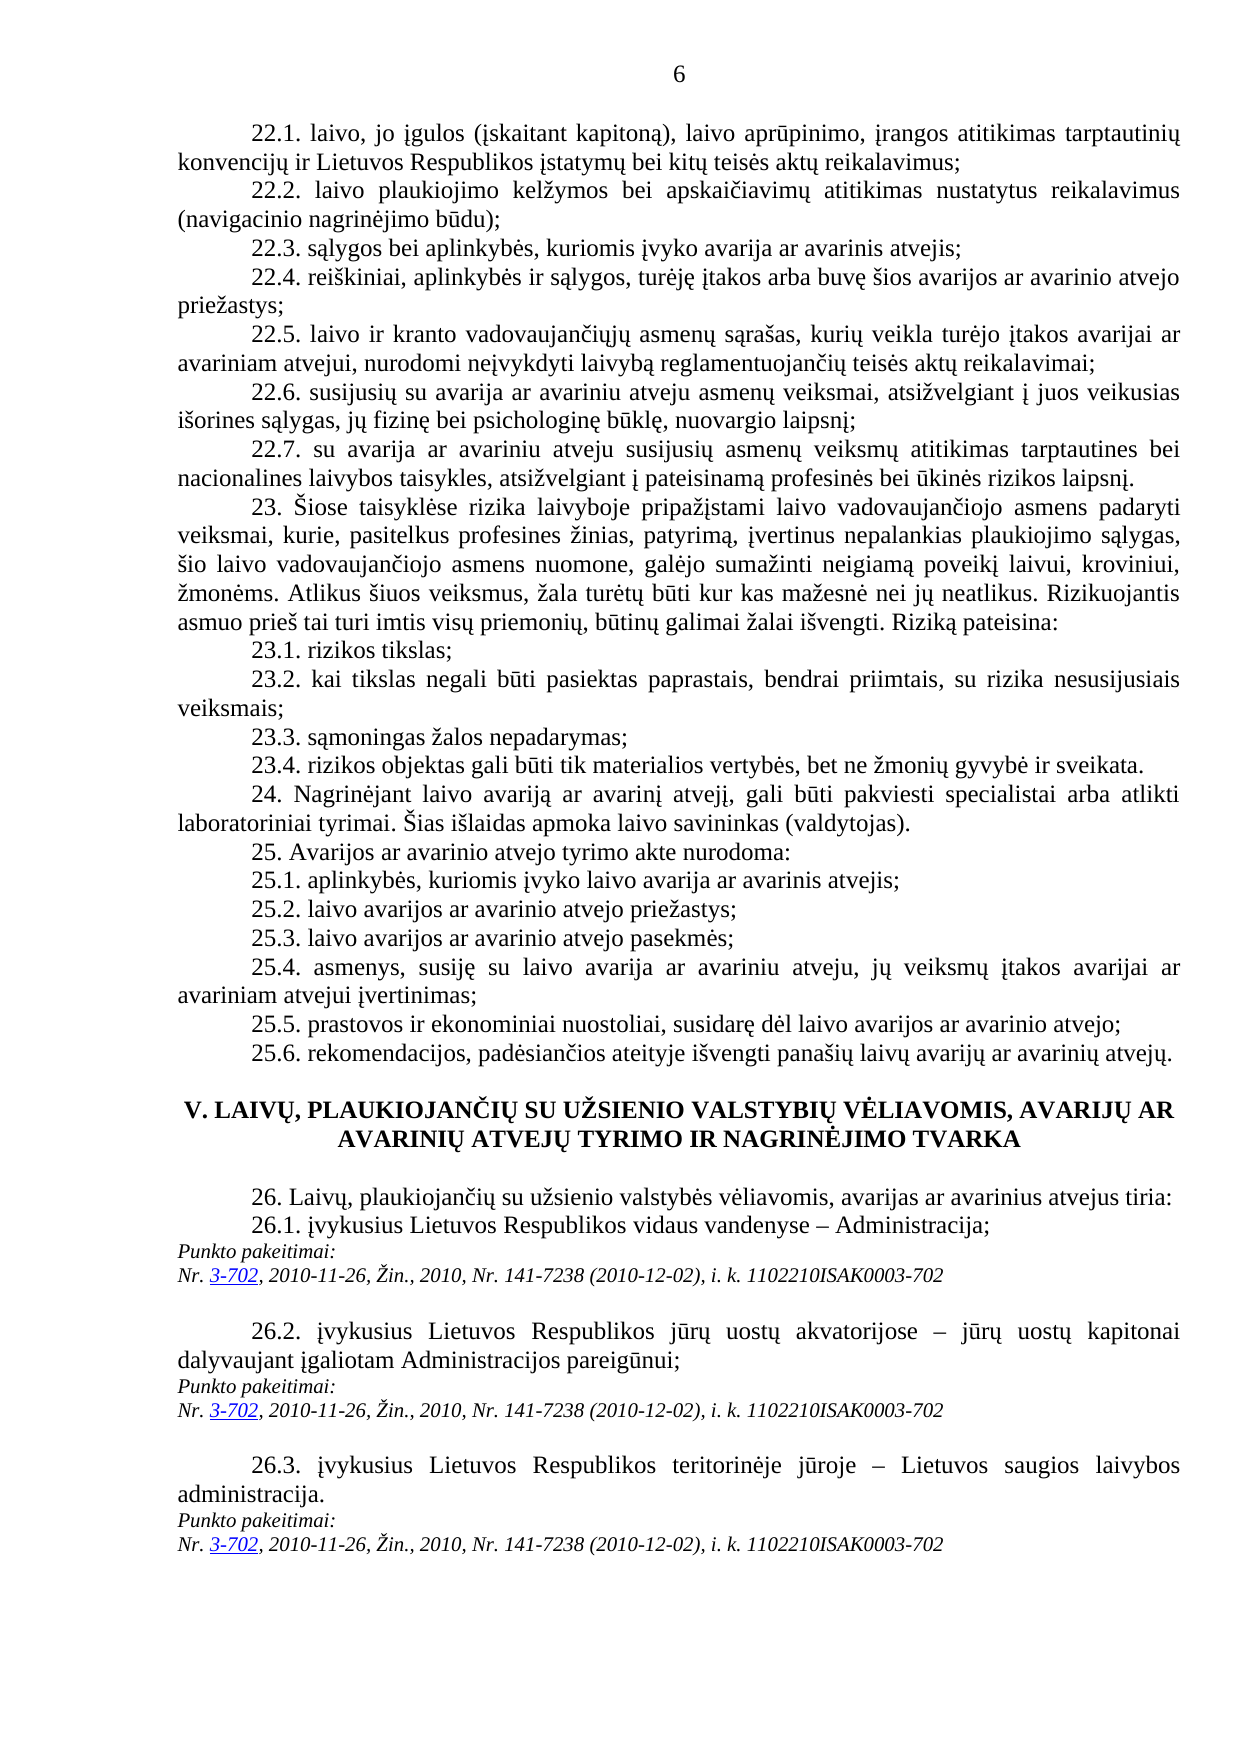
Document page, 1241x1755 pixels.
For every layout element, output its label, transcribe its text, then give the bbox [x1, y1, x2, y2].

text 25.3. laivo avarijos ar avarinio atvejo pasekmės; [177, 923, 1181, 952]
text Punkto pakeitimai: [177, 1508, 1181, 1532]
text 23.1. rizikos tikslas; [177, 636, 1181, 664]
text 22.4. reiškiniai, aplinkybės ir sąlygos, turėję įtakos arba buvę šios avarijos ar avarinio atvejo priežastys; [177, 262, 1181, 319]
text 25.6. rekomendacijos, padėsiančios ateityje išvengti panašių laivų avarijų ar avarinių atvejų. [177, 1038, 1181, 1067]
text 22.1. laivo, jo įgulos (įskaitant kapitoną), laivo aprūpinimo, įrangos atitikimas tarptautinių konvencijų ir Lietuvos Respublikos įstatymų bei kitų teisės aktų reikalavimus; [177, 118, 1181, 176]
text 26.3. įvykusius Lietuvos Respublikos teritorinėje jūroje – Lietuvos saugios laivybos administracija. [177, 1451, 1181, 1508]
text Nr. 3-702, 2010-11-26, Žin., 2010, Nr. 141-7238 (2010-12-02), i. k. 1102210ISAK0003-702 [177, 1263, 1181, 1287]
text Nr. 3-702, 2010-11-26, Žin., 2010, Nr. 141-7238 (2010-12-02), i. k. 1102210ISAK0003-702 [177, 1398, 1181, 1422]
text Punkto pakeitimai: [177, 1239, 1181, 1263]
text Nr. 3-702, 2010-11-26, Žin., 2010, Nr. 141-7238 (2010-12-02), i. k. 1102210ISAK0003-702 [177, 1532, 1181, 1556]
text 22.3. sąlygos bei aplinkybės, kuriomis įvyko avarija ar avarinis atvejis; [177, 233, 1181, 262]
text 22.2. laivo plaukiojimo kelžymos bei apskaičiavimų atitikimas nustatytus reikalavimus (navigacinio nagrinėjimo būdu); [177, 176, 1181, 233]
text 22.5. laivo ir kranto vadovaujančiųjų asmenų sąrašas, kurių veikla turėjo įtakos avarijai ar avariniam atvejui, nurodomi neįvykdyti laivybą reglamentuojančių teisės aktų reikalavimai; [177, 319, 1181, 377]
text 26. Laivų, plaukiojančių su užsienio valstybės vėliavomis, avarijas ar avarinius atvejus tiria: [177, 1182, 1181, 1211]
text 24. Nagrinėjant laivo avariją ar avarinį atvejį, gali būti pakviesti specialistai arba atlikti laboratoriniai tyrimai. Šias išlaidas apmoka laivo savininkas (valdytojas). [177, 779, 1181, 837]
text 25.4. asmenys, susiję su laivo avarija ar avariniu atveju, jų veiksmų įtakos avarijai ar avariniam atvejui įvertinimas; [177, 952, 1181, 1009]
text V. LAIVŲ, PLAUKIOJANČIŲ SU UŽSIENIO VALSTYBIŲ VĖLIAVOMIS, AVARIJŲ AR AVARINIŲ ATVEJŲ TYRIMO IR NAGRINĖJIMO TVARKA [177, 1096, 1181, 1153]
text 26.2. įvykusius Lietuvos Respublikos jūrų uostų akvatorijose – jūrų uostų kapitonai dalyvaujant įgaliotam Administracijos pareigūnui; [177, 1316, 1181, 1374]
text 25.1. aplinkybės, kuriomis įvyko laivo avarija ar avarinis atvejis; [177, 866, 1181, 894]
text 22.7. su avarija ar avariniu atveju susijusių asmenų veiksmų atitikimas tarptautines bei nacionalines laivybos taisykles, atsižvelgiant į pateisinamą profesinės bei ūkinės rizikos laipsnį. [177, 434, 1181, 492]
text 23.4. rizikos objektas gali būti tik materialios vertybės, bet ne žmonių gyvybė ir sveikata. [177, 751, 1181, 779]
text 23.2. kai tikslas negali būti pasiektas paprastais, bendrai priimtais, su rizika nesusijusiais veiksmais; [177, 664, 1181, 722]
text 23. Šiose taisyklėse rizika laivyboje pripažįstami laivo vadovaujančiojo asmens padaryti veiksmai, kurie, pasitelkus profesines žinias, patyrimą, įvertinus nepalankias plaukiojimo sąlygas, šio laivo vadovaujančiojo asmens nuomone, galėjo sumažinti neigiamą poveikį laivui, kroviniui, žmonėms. Atlikus šiuos veiksmus, žala turėtų būti kur kas mažesnė nei jų neatlikus. Rizikuojantis asmuo prieš tai turi imtis visų priemonių, būtinų galimai žalai išvengti. Riziką pateisina: [177, 492, 1181, 636]
text 25. Avarijos ar avarinio atvejo tyrimo akte nurodoma: [177, 837, 1181, 866]
text 25.2. laivo avarijos ar avarinio atvejo priežastys; [177, 894, 1181, 923]
text 22.6. susijusių su avarija ar avariniu atveju asmenų veiksmai, atsižvelgiant į juos veikusias išorines sąlygas, jų fizinę bei psichologinę būklę, nuovargio laipsnį; [177, 377, 1181, 434]
text Punkto pakeitimai: [177, 1374, 1181, 1398]
text 25.5. prastovos ir ekonominiai nuostoliai, susidarę dėl laivo avarijos ar avarinio atvejo; [177, 1009, 1181, 1038]
text 26.1. įvykusius Lietuvos Respublikos vidaus vandenyse – Administracija; [177, 1211, 1181, 1239]
text 23.3. sąmoningas žalos nepadarymas; [177, 722, 1181, 751]
